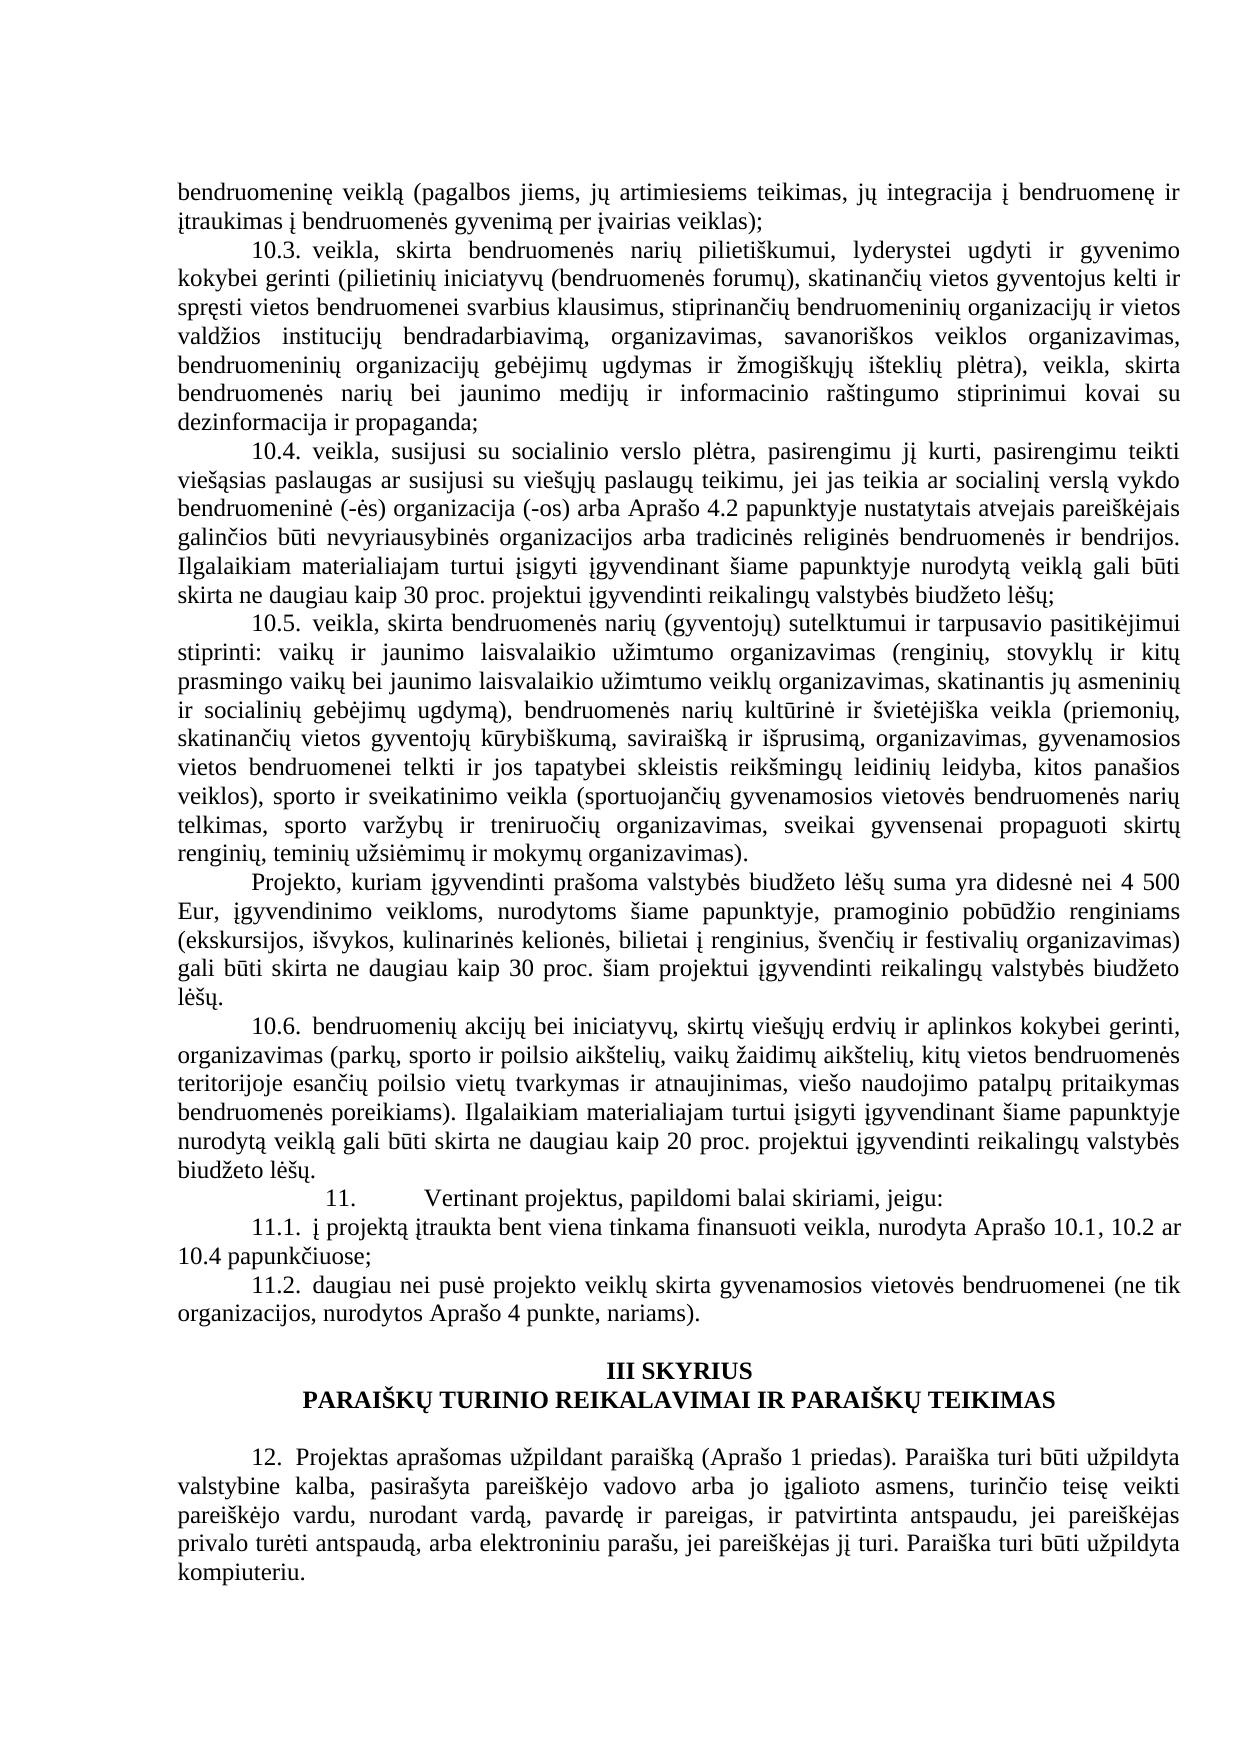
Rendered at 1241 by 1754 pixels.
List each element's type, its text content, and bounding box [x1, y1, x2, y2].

text 10.6. bendruomenių akcijų bei iniciatyvų, skirtų viešųjų erdvių ir aplinkos kokybei gerinti, organizavimas (parkų, sporto ir poilsio aikštelių, vaikų žaidimų aikštelių, kitų vietos bendruomenės teritorijoje esančių poilsio vietų tvarkymas ir atnaujinimas, viešo naudojimo patalpų pritaikymas bendruomenės poreikiams). Ilgalaikiam materialiajam turtui įsigyti įgyvendinant šiame papunktyje nurodytą veiklą gali būti skirta ne daugiau kaip 20 proc. projektui įgyvendinti reikalingų valstybės biudžeto lėšų. [177, 1011, 1181, 1183]
text 10.4. veikla, susijusi su socialinio verslo plėtra, pasirengimu jį kurti, pasirengimu teikti viešąsias paslaugas ar susijusi su viešųjų paslaugų teikimu, jei jas teikia ar socialinį verslą vykdo bendruomeninė (-ės) organizacija (-os) arba Aprašo 4.2 papunktyje nustatytais atvejais pareiškėjais galinčios būti nevyriausybinės organizacijos arba tradicinės religinės bendruomenės ir bendrijos. Ilgalaikiam materialiajam turtui įsigyti įgyvendinant šiame papunktyje nurodytą veiklą gali būti skirta ne daugiau kaip 30 proc. projektui įgyvendinti reikalingų valstybės biudžeto lėšų; [177, 436, 1181, 608]
text Projekto, kuriam įgyvendinti prašoma valstybės biudžeto lėšų suma yra didesnė nei 4 500 Eur, įgyvendinimo veikloms, nurodytoms šiame papunktyje, pramoginio pobūdžio renginiams (ekskursijos, išvykos, kulinarinės kelionės, bilietai į renginius, švenčių ir festivalių organizavimas) gali būti skirta ne daugiau kaip 30 proc. šiam projektui įgyvendinti reikalingų valstybės biudžeto lėšų. [177, 867, 1181, 1011]
text 11.1. į projektą įtraukta bent viena tinkama finansuoti veikla, nurodyta Aprašo 10.1, 10.2 ar 10.4 papunkčiuose; [177, 1212, 1181, 1270]
text bendruomeninę veiklą (pagalbos jiems, jų artimiesiems teikimas, jų integracija į bendruomenę ir įtraukimas į bendruomenės gyvenimą per įvairias veiklas); [177, 177, 1181, 235]
text PARAIŠKŲ TURINIO REIKALAVIMAI IR PARAIŠKŲ TEIKIMAS [177, 1385, 1181, 1413]
text III SKYRIUS [177, 1356, 1181, 1385]
text 12. Projektas aprašomas užpildant paraišką (Aprašo 1 priedas). Paraiška turi būti užpildyta valstybine kalba, pasirašyta pareiškėjo vadovo arba jo įgalioto asmens, turinčio teisę veikti pareiškėjo vardu, nurodant vardą, pavardę ir pareigas, ir patvirtinta antspaudu, jei pareiškėjas privalo turėti antspaudą, arba elektroniniu parašu, jei pareiškėjas jį turi. Paraiška turi būti užpildyta kompiuteriu. [177, 1442, 1181, 1586]
text 11.2. daugiau nei pusė projekto veiklų skirta gyvenamosios vietovės bendruomenei (ne tik organizacijos, nurodytos Aprašo 4 punkte, nariams). [177, 1270, 1181, 1327]
text 11. Vertinant projektus, papildomi balai skiriami, jeigu: [289, 1183, 1181, 1212]
text 10.3. veikla, skirta bendruomenės narių pilietiškumui, lyderystei ugdyti ir gyvenimo kokybei gerinti (pilietinių iniciatyvų (bendruomenės forumų), skatinančių vietos gyventojus kelti ir spręsti vietos bendruomenei svarbius klausimus, stiprinančių bendruomeninių organizacijų ir vietos valdžios institucijų bendradarbiavimą, organizavimas, savanoriškos veiklos organizavimas, bendruomeninių organizacijų gebėjimų ugdymas ir žmogiškųjų išteklių plėtra), veikla, skirta bendruomenės narių bei jaunimo medijų ir informacinio raštingumo stiprinimui kovai su dezinformacija ir propaganda; [177, 235, 1181, 436]
text 10.5. veikla, skirta bendruomenės narių (gyventojų) sutelktumui ir tarpusavio pasitikėjimui stiprinti: vaikų ir jaunimo laisvalaikio užimtumo organizavimas (renginių, stovyklų ir kitų prasmingo vaikų bei jaunimo laisvalaikio užimtumo veiklų organizavimas, skatinantis jų asmeninių ir socialinių gebėjimų ugdymą), bendruomenės narių kultūrinė ir švietėjiška veikla (priemonių, skatinančių vietos gyventojų kūrybiškumą, saviraišką ir išprusimą, organizavimas, gyvenamosios vietos bendruomenei telkti ir jos tapatybei skleistis reikšmingų leidinių leidyba, kitos panašios veiklos), sporto ir sveikatinimo veikla (sportuojančių gyvenamosios vietovės bendruomenės narių telkimas, sporto varžybų ir treniruočių organizavimas, sveikai gyvensenai propaguoti skirtų renginių, teminių užsiėmimų ir mokymų organizavimas). [177, 608, 1181, 867]
